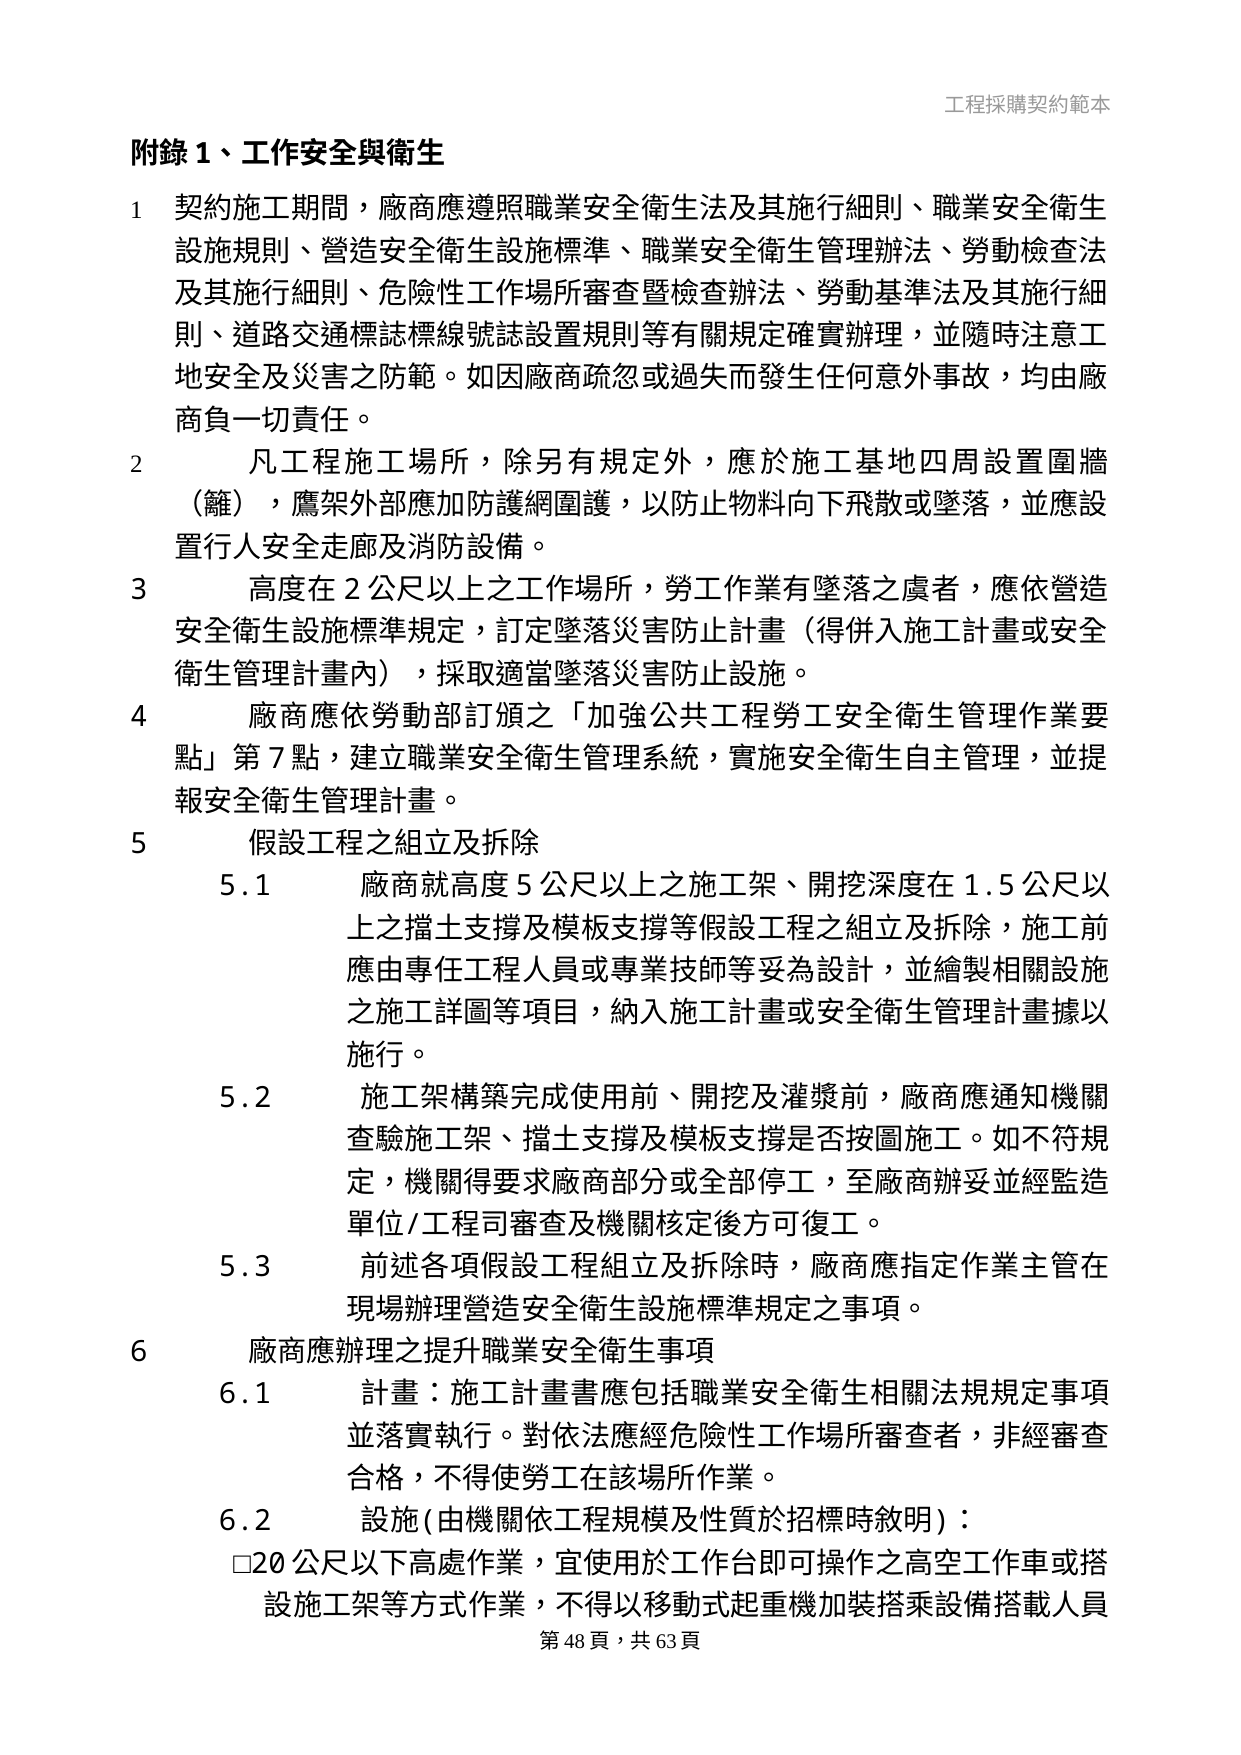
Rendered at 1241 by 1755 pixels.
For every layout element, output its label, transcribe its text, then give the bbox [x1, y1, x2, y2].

list 假設工程之組立及拆除 [130, 819, 1110, 862]
list 廠商應辦理之提升職業安全衛生事項 [130, 1328, 1110, 1370]
list 高度在2公尺以上之工作場所，勞工作業有墜落之虞者，應依營造安全衛生設施標準規定，訂定墜落災害防止計畫（得併入施工計畫或安全衛生管理計畫內），採取適當墜落災害防止設施。 [130, 566, 1110, 692]
list 計畫：施工計畫書應包括職業安全衛生相關法規規定事項，並落實執行。對依法應經危險性工作場所審查者，非經審查合格，不得使勞工在該場所作業。 [218, 1370, 1110, 1497]
list 施工架構築完成使用前、開挖及灌漿前，廠商應通知機關查驗施工架、擋土支撐及模板支撐是否按圖施工。如不符規定，機關得要求廠商部分或全部停工，至廠商辦妥並經監造單位/工程司審查及機關核定後方可復工。 [218, 1073, 1110, 1243]
list 設施(由機關依工程規模及性質於招標時敘明)： [218, 1497, 1110, 1539]
list 廠商應依勞動部訂頒之「加強公共工程勞工安全衛生管理作業要點」第7點，建立職業安全衛生管理系統，實施安全衛生自主管理，並提報安全衛生管理計畫。 [130, 692, 1110, 819]
list 凡工程施工場所，除另有規定外，應於施工基地四周設置圍牆（籬），鷹架外部應加防護網圍護，以防止物料向下飛散或墜落，並應設置行人安全走廊及消防設備。 [130, 438, 1110, 566]
list 廠商就高度5公尺以上之施工架、開挖深度在1.5公尺以上之擋土支撐及模板支撐等假設工程之組立及拆除，施工前應由專任工程人員或專業技師等妥為設計，並繪製相關設施之施工詳圖等項目，納入施工計畫或安全衛生管理計畫據以施行。 [218, 862, 1110, 1073]
list 前述各項假設工程組立及拆除時，廠商應指定作業主管在現場辦理營造安全衛生設施標準規定之事項。 [218, 1243, 1110, 1328]
text □20公尺以下高處作業，宜使用於工作台即可操作之高空工作車或搭設施工架等方式作業，不得以移動式起重機加裝搭乘設備搭載人員 [233, 1539, 1110, 1624]
list 契約施工期間，廠商應遵照職業安全衛生法及其施行細則、職業安全衛生設施規則、營造安全衛生設施標準、職業安全衛生管理辦法、勞動檢查法及其施行細則、危險性工作場所審查暨檢查辦法、勞動基準法及其施行細則、道路交通標誌標線號誌設置規則等有關規定確實辦理，並隨時注意工地安全及災害之防範。如因廠商疏忽或過失而發生任何意外事故，均由廠商負一切責任。 [130, 185, 1110, 438]
text 附錄1、工作安全與衛生 [130, 130, 1110, 172]
